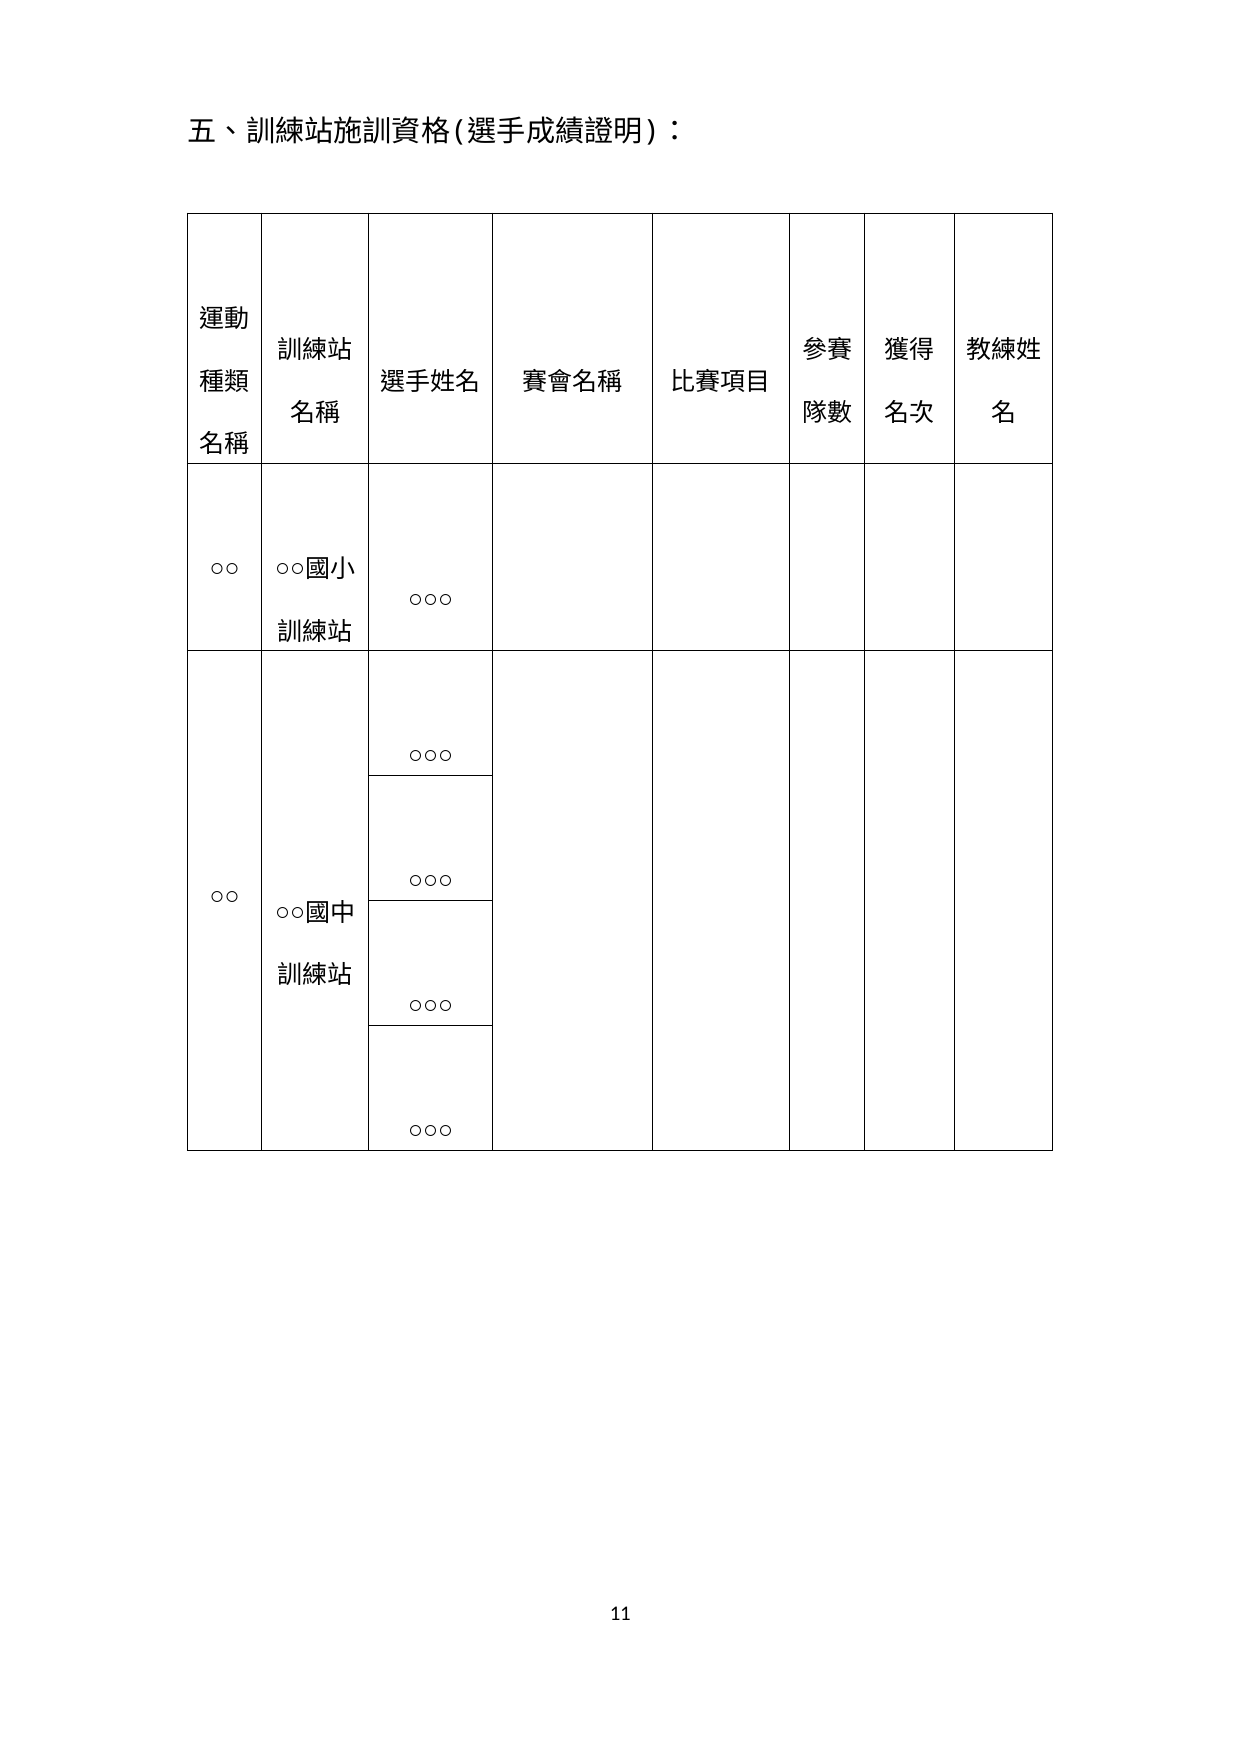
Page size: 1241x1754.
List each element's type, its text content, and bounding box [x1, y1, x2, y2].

table_cell ○○ [188, 651, 261, 1150]
table_cell ○○○ [369, 464, 492, 650]
table_cell [790, 651, 864, 1150]
table_header 訓練站 名稱 [262, 214, 368, 462]
table_cell [955, 464, 1052, 650]
table_cell [955, 651, 1052, 1150]
table_cell [790, 464, 864, 650]
table_header 運動種類名稱 [188, 214, 261, 462]
table_cell ○○○ [369, 776, 492, 900]
table_cell [865, 464, 954, 650]
table_header 獲得 名次 [865, 214, 954, 462]
table_cell ○○國小訓練站 [262, 464, 368, 650]
table_cell ○○○ [369, 1026, 492, 1150]
table_cell ○○○ [369, 651, 492, 775]
table_header 教練姓名 [955, 214, 1052, 462]
table_cell ○○○ [369, 901, 492, 1025]
table_cell [493, 464, 652, 650]
text 五、訓練站施訓資格(選手成績證明)： [187, 87, 1053, 150]
table_cell ○○國中訓練站 [262, 651, 368, 1150]
table_cell ○○ [188, 464, 261, 650]
table_header 賽會名稱 [493, 214, 652, 462]
table_cell [493, 651, 652, 1150]
table_cell [653, 464, 789, 650]
table_header 選手姓名 [369, 214, 492, 462]
table_header 參賽 隊數 [790, 214, 864, 462]
table_cell [865, 651, 954, 1150]
table_header 比賽項目 [653, 214, 789, 462]
table_cell [653, 651, 789, 1150]
